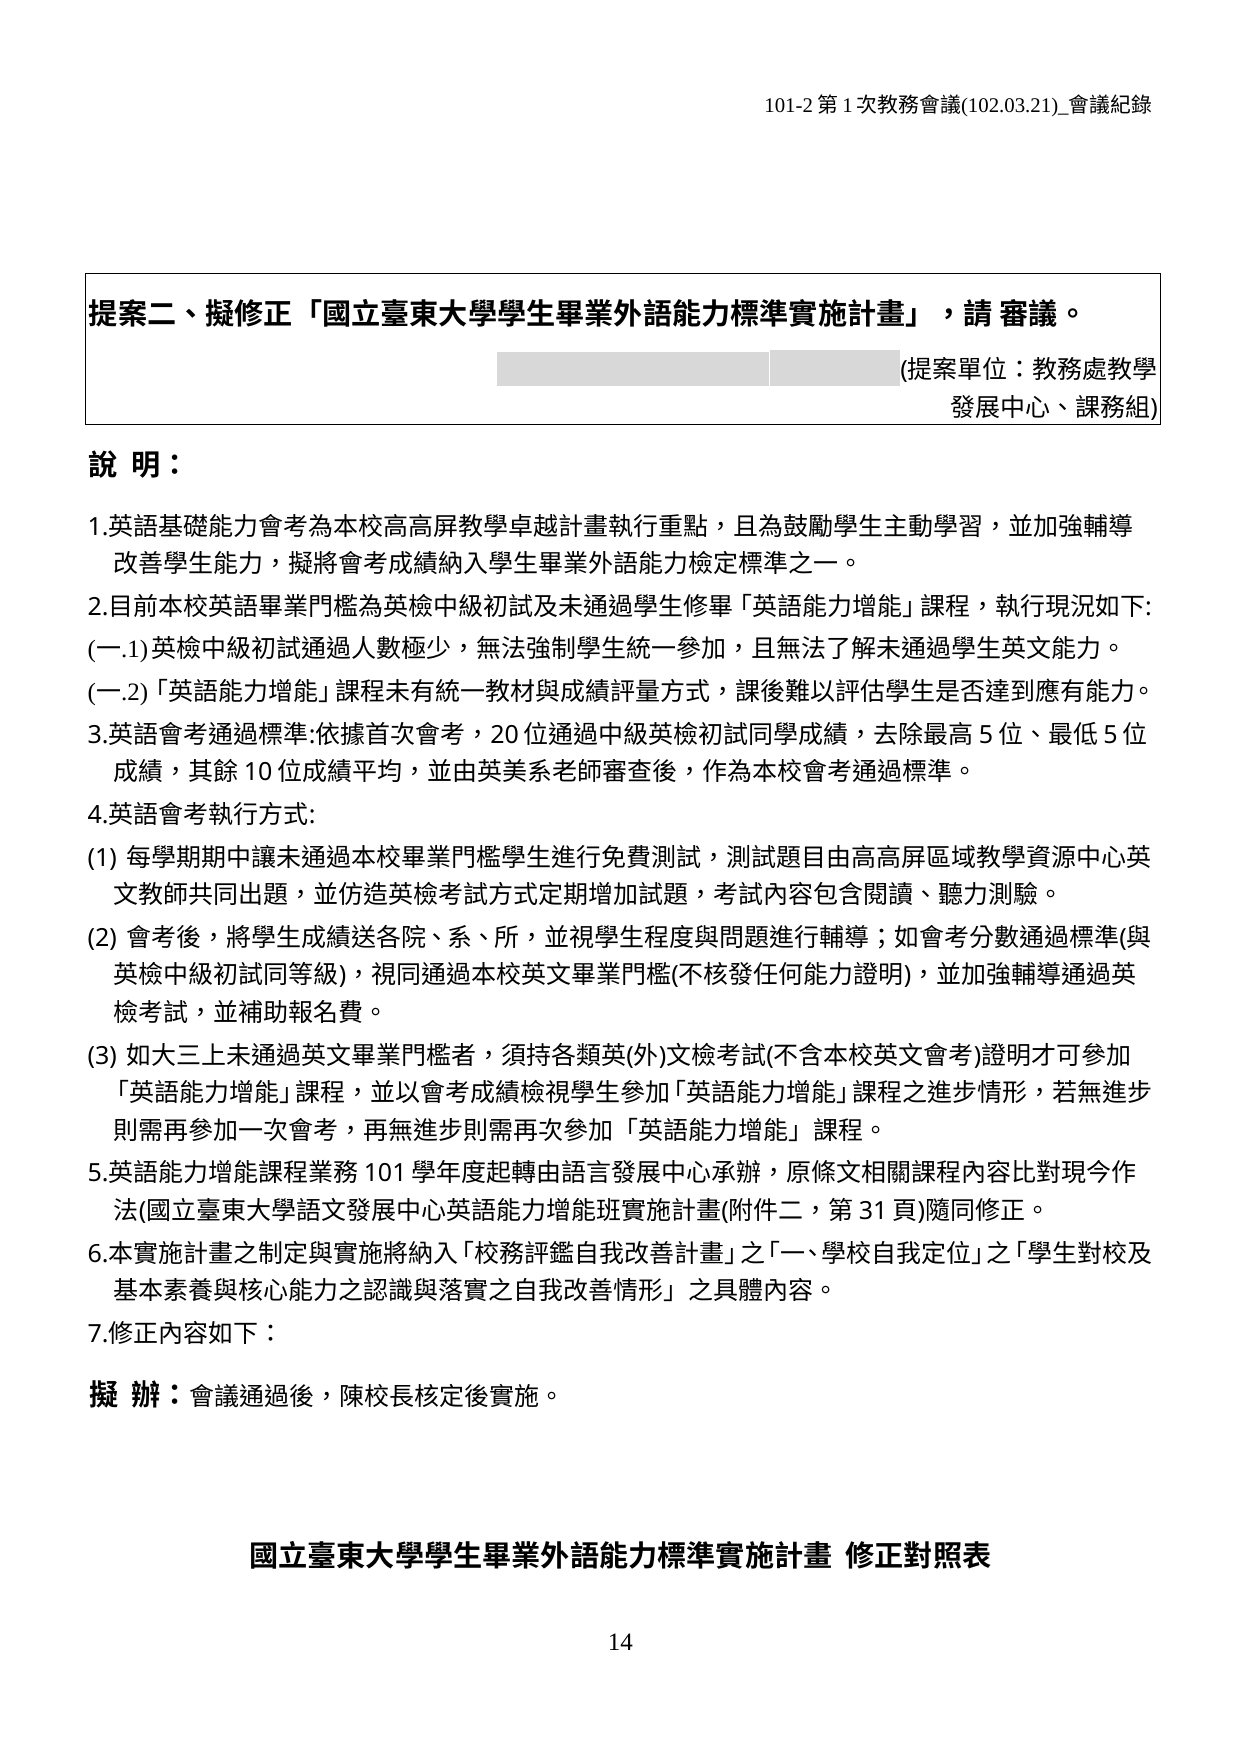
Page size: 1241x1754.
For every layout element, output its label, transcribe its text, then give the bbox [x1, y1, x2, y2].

list 3.英語會考通過標準:依據首次會考，20位通過中級英檢初試同學成績，去除最高5位、最低5位成績，其餘10位成績平均，並由英美系老師審查後，作為本校會考通過標準。 [87, 714, 1152, 789]
list 每學期期中讓未通過本校畢業門檻學生進行免費測試，測試題目由高高屏區域教學資源中心英文教師共同出題，並仿造英檢考試方式定期增加試題，考試內容包含閱讀、聽力測驗。 [87, 837, 1152, 912]
list 2.目前本校英語畢業門檻為英檢中級初試及未通過學生修畢「英語能力增能」課程，執行現況如下: [87, 586, 1152, 623]
list 1.英語基礎能力會考為本校高高屏教學卓越計畫執行重點，且為鼓勵學生主動學習，並加強輔導改善學生能力，擬將會考成績納入學生畢業外語能力檢定標準之一。 [87, 505, 1152, 580]
list 英檢中級初試通過人數極少，無法強制學生統一參加，且無法了解未通過學生英文能力。 [87, 628, 1152, 666]
list 6.本實施計畫之制定與實施將納入「校務評鑑自我改善計畫」之「一、學校自我定位」之「學生對校及基本素養與核心能力之認識與落實之自我改善情形」之具體內容。 [87, 1232, 1152, 1307]
list 5.英語能力增能課程業務101學年度起轉由語言發展中心承辦，原條文相關課程內容比對現今作法(國立臺東大學語文發展中心英語能力增能班實施計畫(附件二，第31頁)隨同修正。 [87, 1152, 1152, 1227]
text 擬 辦：會議通過後，陳校長核定後實施。 [89, 1355, 1152, 1430]
list 4.英語會考執行方式: [87, 794, 1152, 831]
list 如大三上未通過英文畢業門檻者，須持各類英(外)文檢考試(不含本校英文會考)證明才可參加「英語能力增能」課程，並以會考成績檢視學生參加「英語能力增能」課程之進步情形，若無進步則需再參加一次會考，再無進步則需再次參加「英語能力增能」課程。 [87, 1034, 1152, 1147]
text 國立臺東大學學生畢業外語能力標準實施計畫 修正對照表 [89, 1516, 1152, 1591]
text 說 明： [89, 425, 1152, 500]
list 7.修正內容如下： [87, 1313, 1152, 1350]
table_header 提案二、擬修正「國立臺東大學學生畢業外語能力標準實施計畫」，請 審議。 (提案單位：教務處教學發展中心、課務組) [86, 274, 1160, 424]
list 「英語能力增能」課程未有統一教材與成績評量方式，課後難以評估學生是否達到應有能力。 [87, 671, 1152, 708]
list 會考後，將學生成績送各院、系、所，並視學生程度與問題進行輔導；如會考分數通過標準(與英檢中級初試同等級)，視同通過本校英文畢業門檻(不核發任何能力證明)，並加強輔導通過英檢考試，並補助報名費。 [87, 917, 1152, 1029]
